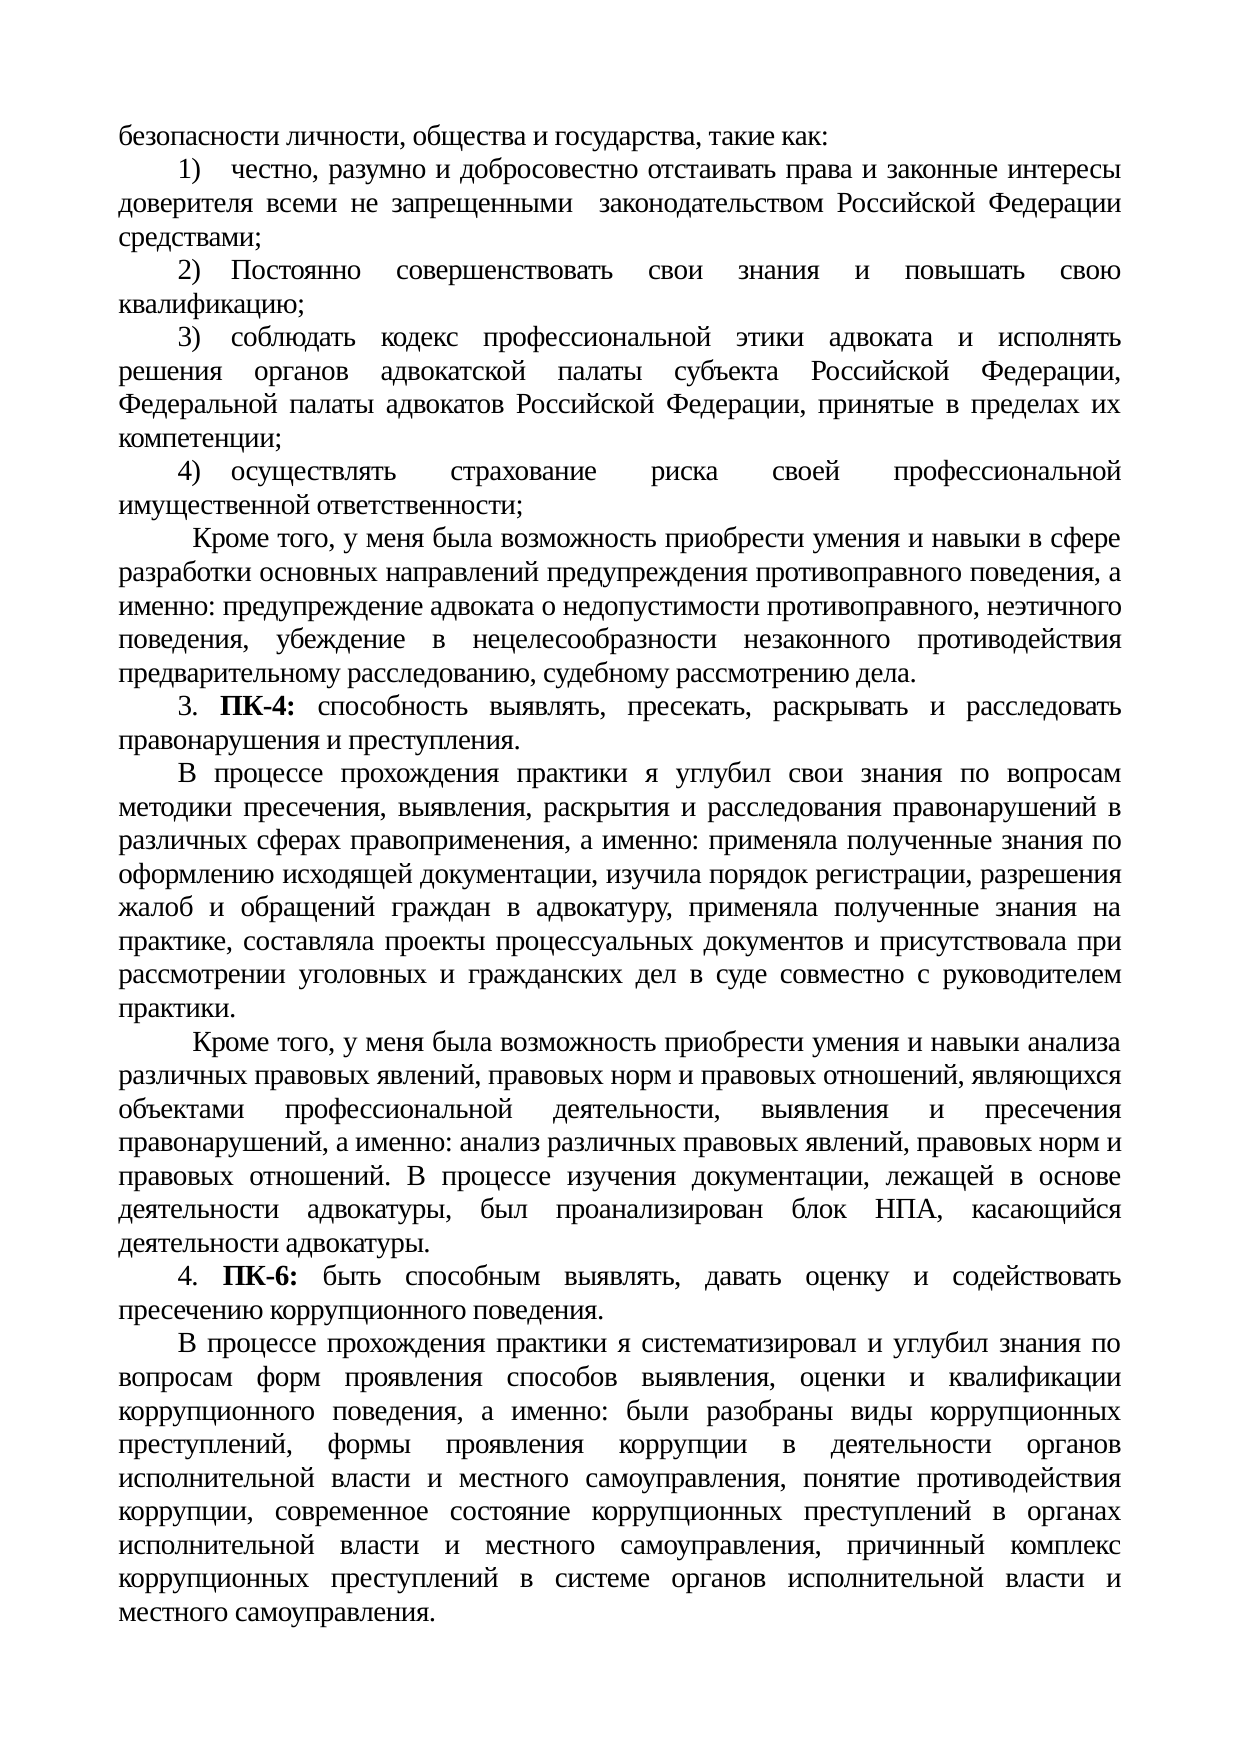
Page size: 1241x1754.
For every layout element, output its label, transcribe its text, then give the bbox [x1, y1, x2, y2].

text В процессе прохождения практики я углубил свои знания по вопросам методики пресечения, выявления, раскрытия и расследования правонарушений в различных сферах правоприменения, а именно: применяла полученные знания по оформлению исходящей документации, изучила порядок регистрации, разрешения жалоб и обращений граждан в адвокатуру, применяла полученные знания на практике, составляла проекты процессуальных документов и присутствовала при рассмотрении уголовных и гражданских дел в суде совместно с руководителем практики. [118, 755, 1122, 1024]
text 3. ПК-4: способность выявлять, пресекать, раскрывать и расследовать правонарушения и преступления. [118, 688, 1122, 755]
list соблюдать кодекс профессиональной этики адвоката и исполнять решения органов адвокатской палаты субъекта Российской Федерации, Федеральной палаты адвокатов Российской Федерации, принятые в пределах их компетенции; [118, 319, 1122, 453]
text 4. ПК-6: быть способным выявлять, давать оценку и содействовать пресечению коррупционного поведения. [118, 1258, 1122, 1326]
text Кроме того, у меня была возможность приобрести умения и навыки в сфере разработки основных направлений предупреждения противоправного поведения, а именно: предупреждение адвоката о недопустимости противоправного, неэтичного поведения, убеждение в нецелесообразности незаконного противодействия предварительному расследованию, судебному рассмотрению дела. [118, 521, 1122, 688]
text Кроме того, у меня была возможность приобрести умения и навыки анализа различных правовых явлений, правовых норм и правовых отношений, являющихся объектами профессиональной деятельности, выявления и пресечения правонарушений, а именно: анализ различных правовых явлений, правовых норм и правовых отношений. В процессе изучения документации, лежащей в основе деятельности адвокатуры, был проанализирован блок НПА, касающийся деятельности адвокатуры. [118, 1024, 1122, 1258]
list осуществлять страхование риска своей профессиональной имущественной ответственности; [118, 453, 1122, 521]
list Постоянно совершенствовать свои знания и повышать свою квалификацию; [118, 252, 1122, 319]
text безопасности личности, общества и государства, такие как: [118, 118, 1122, 152]
list честно, разумно и добросовестно отстаивать права и законные интересы доверителя всеми не запрещенными законодательством Российской Федерации средствами; [118, 152, 1122, 252]
text В процессе прохождения практики я систематизировал и углубил знания по вопросам форм проявления способов выявления, оценки и квалификации коррупционного поведения, а именно: были разобраны виды коррупционных преступлений, формы проявления коррупции в деятельности органов исполнительной власти и местного самоуправления, понятие противодействия коррупции, современное состояние коррупционных преступлений в органах исполнительной власти и местного самоуправления, причинный комплекс коррупционных преступлений в системе органов исполнительной власти и местного самоуправления. [118, 1326, 1122, 1627]
